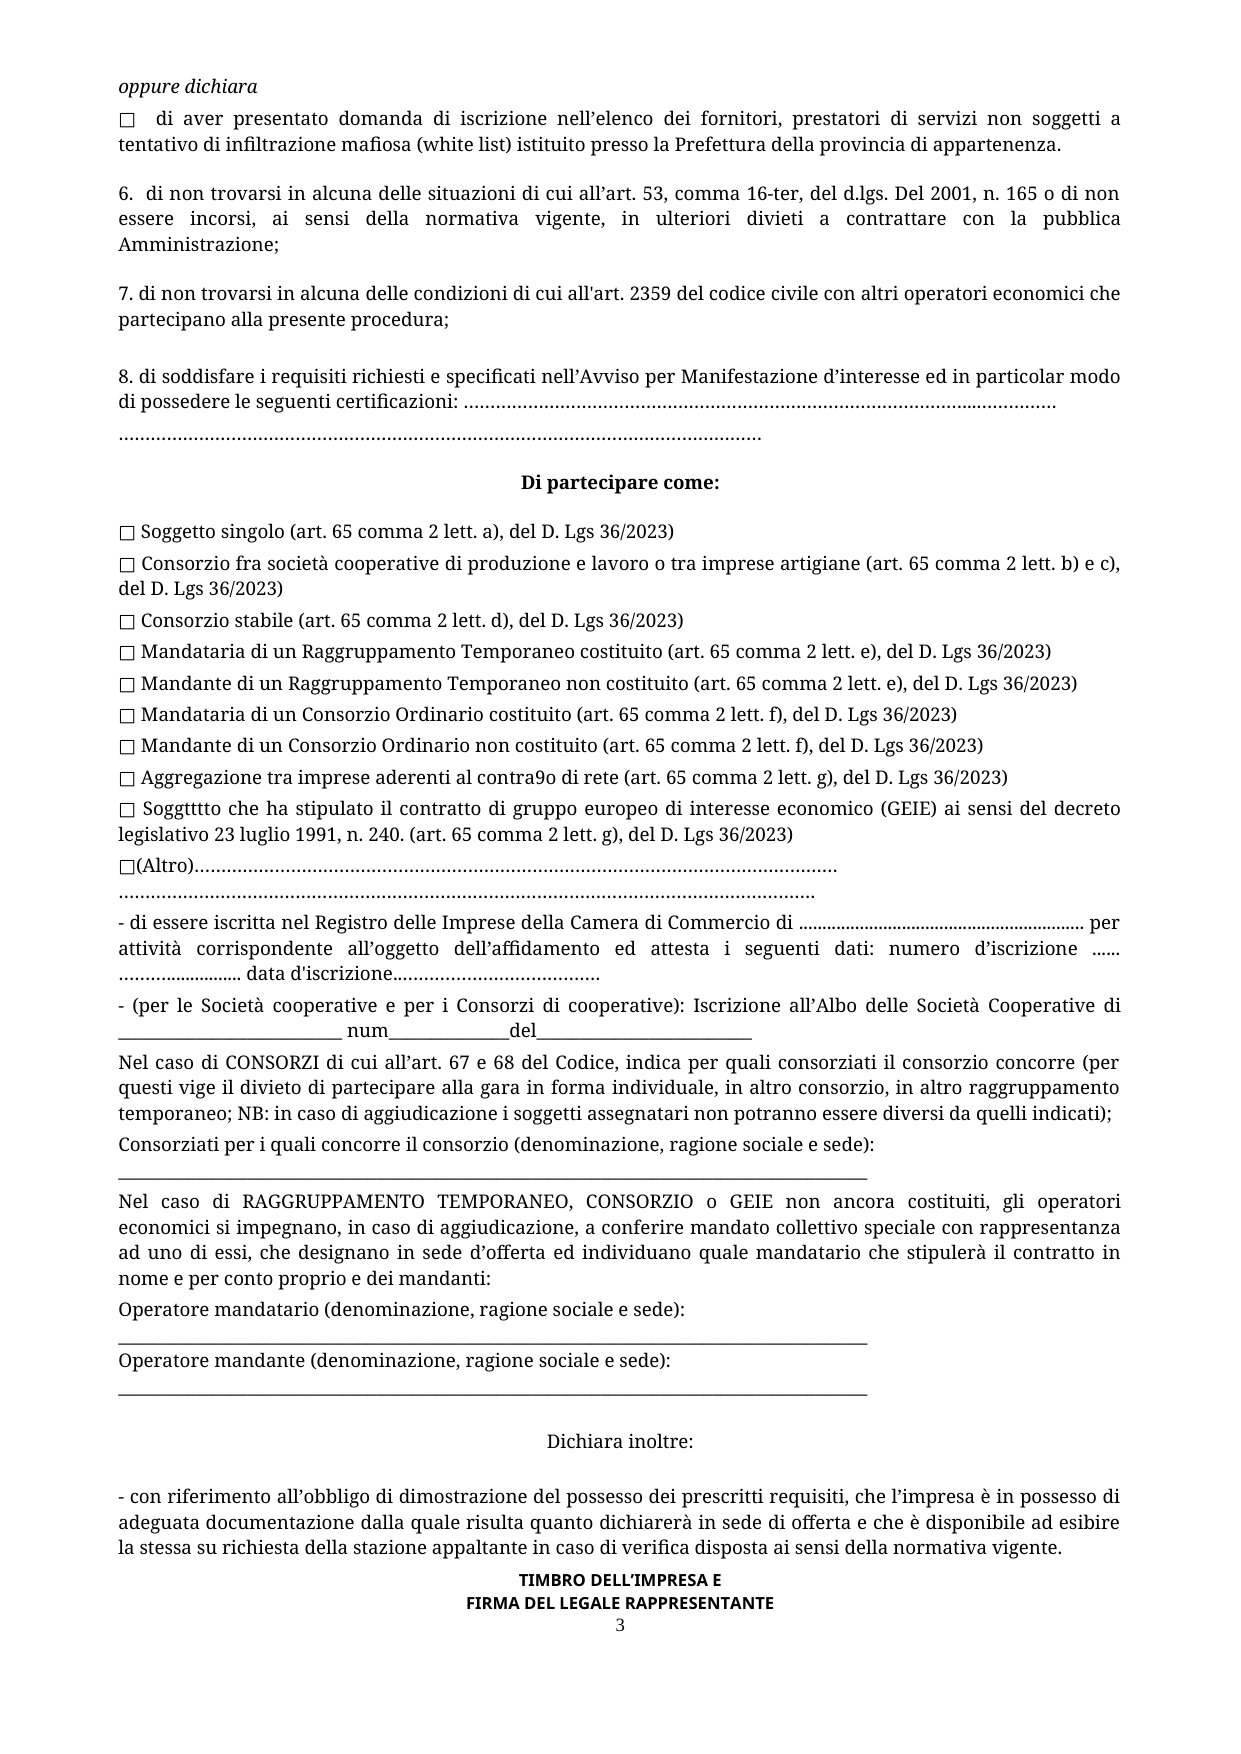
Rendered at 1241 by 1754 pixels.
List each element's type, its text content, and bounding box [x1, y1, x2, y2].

text 8. di soddisfare i requisiti richiesti e specificati nell’Avviso per Manifestazione d’interesse ed in particolar modo di possedere le seguenti certificazioni: …………………………………………………………………………………...…………… [118, 363, 1122, 414]
text □(Altro)………………………………………………………………………………………………………… [118, 853, 1122, 878]
text _______________________________________________________________________________________ [118, 1322, 1122, 1348]
text □ Consorzio stabile (art. 65 comma 2 lett. d), del D. Lgs 36/2023) [118, 607, 1122, 632]
text □ Soggtttto che ha stipulato il contratto di gruppo europeo di interesse economico (GEIE) ai sensi del decreto legislativo 23 luglio 1991, n. 240. (art. 65 comma 2 lett. g), del D. Lgs 36/2023) [118, 796, 1122, 847]
text □ Mandataria di un Raggruppamento Temporaneo costituito (art. 65 comma 2 lett. e), del D. Lgs 36/2023) [118, 638, 1122, 664]
text Consorziati per i quali concorre il consorzio (denominazione, ragione sociale e sede): [118, 1132, 1122, 1157]
text □ Mandante di un Raggruppamento Temporaneo non costituito (art. 65 comma 2 lett. e), del D. Lgs 36/2023) [118, 670, 1122, 695]
text Nel caso di CONSORZI di cui all’art. 67 e 68 del Codice, indica per quali consorziati il consorzio concorre (per questi vige il divieto di partecipare alla gara in forma individuale, in altro consorzio, in altro raggruppamento temporaneo; NB: in caso di aggiudicazione i soggetti assegnatari non potranno essere diversi da quelli indicati); [118, 1049, 1122, 1126]
text - di essere iscritta nel Registro delle Imprese della Camera di Commercio di ............................................................. per attività corrispondente all’oggetto dell’affidamento ed attesta i seguenti dati: numero d’iscrizione ......………................ data d'iscrizione..………………………………. [118, 909, 1122, 986]
text □ di aver presentato domanda di iscrizione nell’elenco dei fornitori, prestatori di servizi non soggetti a tentativo di infiltrazione mafiosa (white list) istituito presso la Prefettura della provincia di appartenenza. [118, 105, 1122, 156]
text ………………………………………………………………………………………………………… [118, 420, 1122, 445]
text …………………………………………………………………………………………………………………. [118, 878, 1122, 904]
text 6. di non trovarsi in alcuna delle situazioni di cui all’art. 53, comma 16-ter, del d.lgs. Del 2001, n. 165 o di non essere incorsi, ai sensi della normativa vigente, in ulteriori divieti a contrattare con la pubblica Amministrazione; [118, 180, 1122, 257]
list oppure dichiara [118, 74, 1122, 99]
text - (per le Società cooperative e per i Consorzi di cooperative): Iscrizione all’Albo delle Società Cooperative di __________________________ num______________del_________________________ [118, 992, 1122, 1043]
text _______________________________________________________________________________________ [118, 1157, 1122, 1183]
text Nel caso di RAGGRUPPAMENTO TEMPORANEO, CONSORZIO o GEIE non ancora costituiti, gli operatori economici si impegnano, in caso di aggiudicazione, a conferire mandato collettivo speciale con rappresentanza ad uno di essi, che designano in sede d’offerta ed individuano quale mandatario che stipulerà il contratto in nome e per conto proprio e dei mandanti: [118, 1188, 1122, 1291]
text Dichiara inoltre: [118, 1428, 1122, 1454]
text - con riferimento all’obbligo di dimostrazione del possesso dei prescritti requisiti, che l’impresa è in possesso di adeguata documentazione dalla quale risulta quanto dichiarerà in sede di offerta e che è disponibile ad esibire la stessa su richiesta della stazione appaltante in caso di verifica disposta ai sensi della normativa vigente. [118, 1483, 1122, 1560]
text □ Soggetto singolo (art. 65 comma 2 lett. a), del D. Lgs 36/2023) [118, 518, 1122, 544]
text Operatore mandante (denominazione, ragione sociale e sede): [118, 1348, 1122, 1373]
text □ Mandataria di un Consorzio Ordinario costituito (art. 65 comma 2 lett. f), del D. Lgs 36/2023) [118, 701, 1122, 727]
text 7. di non trovarsi in alcuna delle condizioni di cui all'art. 2359 del codice civile con altri operatori economici che partecipano alla presente procedura; [118, 280, 1122, 331]
text □ Consorzio fra società cooperative di produzione e lavoro o tra imprese artigiane (art. 65 comma 2 lett. b) e c), del D. Lgs 36/2023) [118, 550, 1122, 601]
text _______________________________________________________________________________________ [118, 1373, 1122, 1399]
text Operatore mandatario (denominazione, ragione sociale e sede): [118, 1297, 1122, 1322]
text □ Mandante di un Consorzio Ordinario non costituito (art. 65 comma 2 lett. f), del D. Lgs 36/2023) [118, 733, 1122, 758]
text Di partecipare come: [118, 469, 1122, 495]
text □ Aggregazione tra imprese aderenti al contra9o di rete (art. 65 comma 2 lett. g), del D. Lgs 36/2023) [118, 764, 1122, 790]
